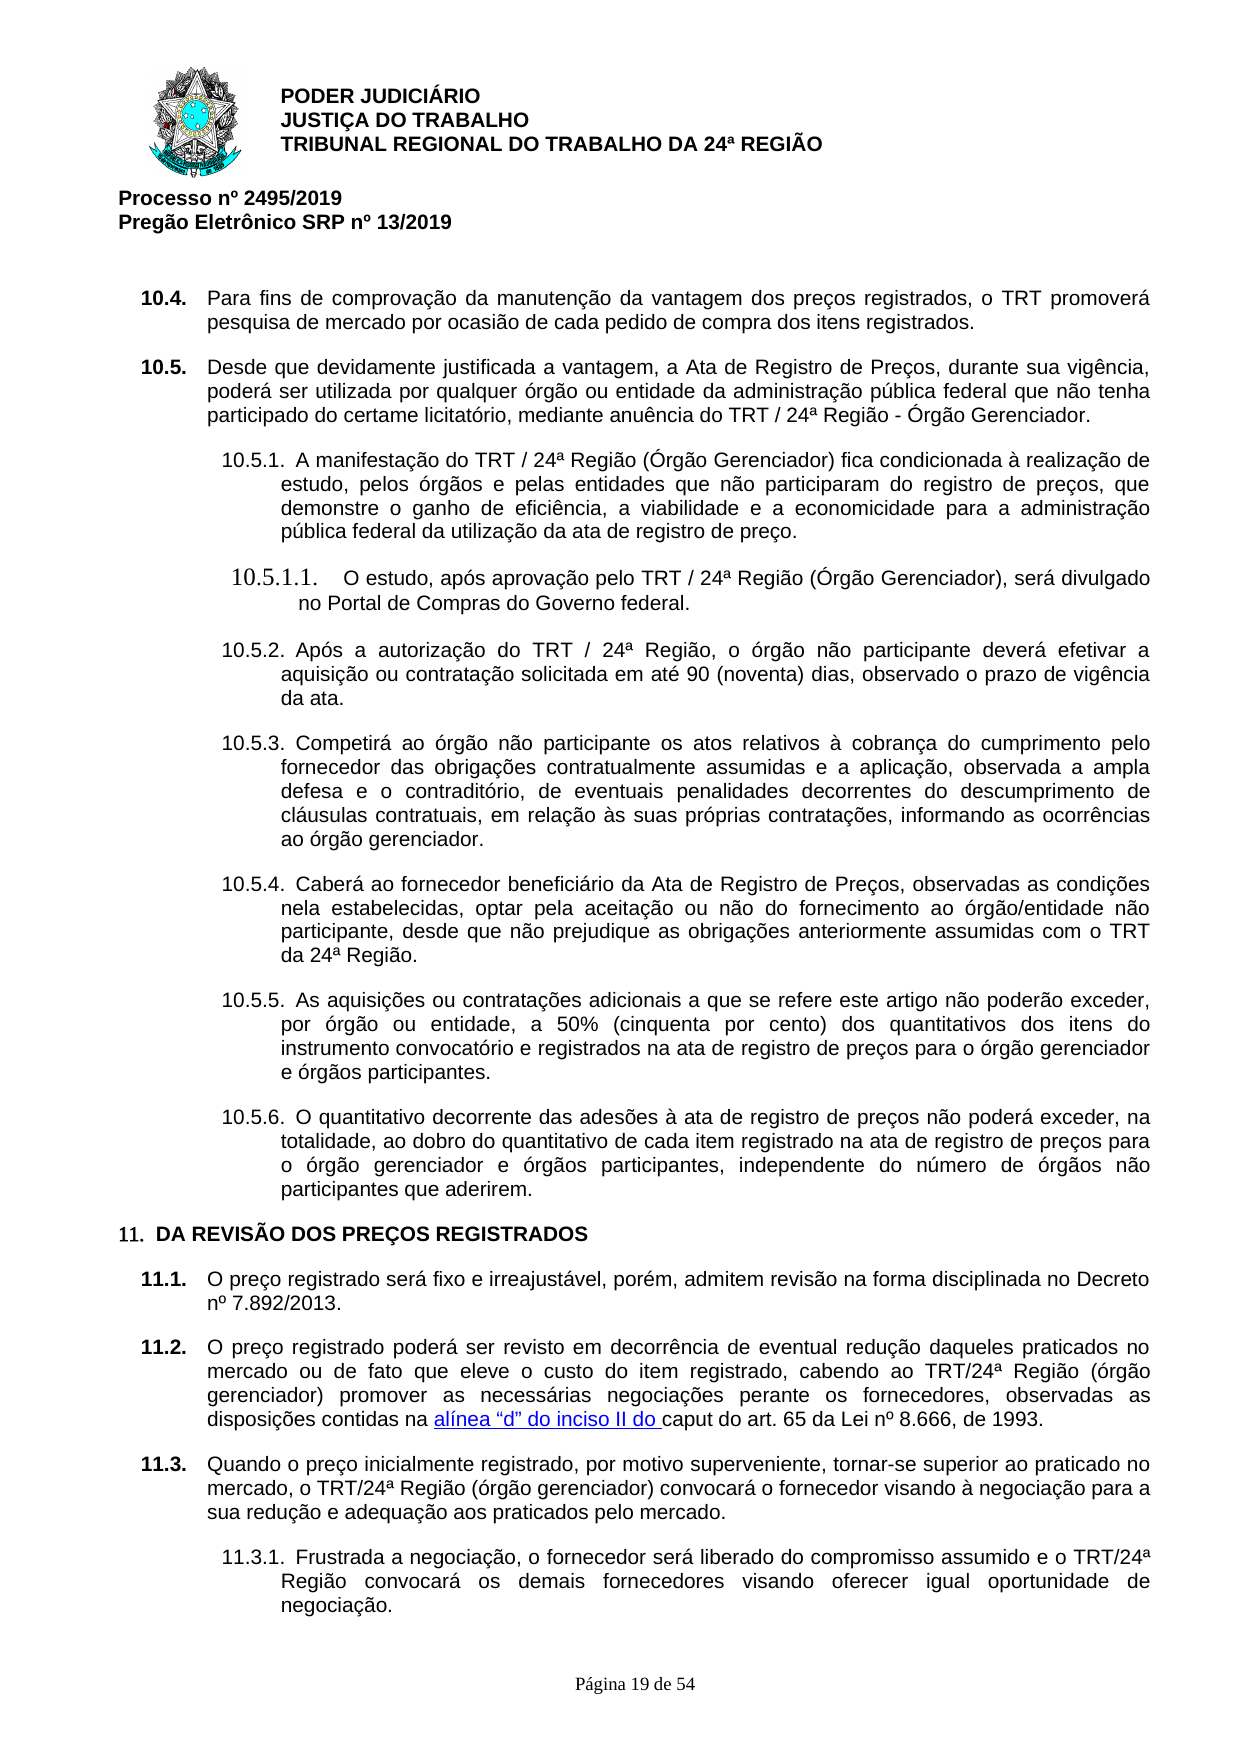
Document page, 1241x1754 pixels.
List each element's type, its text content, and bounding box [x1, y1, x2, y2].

list O preço registrado será fixo e irreajustável, porém, admitem revisão na forma disciplinada no Decreto nº 7.892/2013. [141, 1266, 1152, 1314]
list Competirá ao órgão não participante os atos relativos à cobrança do cumprimento pelo fornecedor das obrigações contratualmente assumidas e a aplicação, observada a ampla defesa e o contraditório, de eventuais penalidades decorrentes do descumprimento de cláusulas contratuais, em relação às suas próprias contratações, informando as ocorrências ao órgão gerenciador. [221, 731, 1152, 851]
list A manifestação do TRT / 24ª Região (Órgão Gerenciador) fica condicionada à realização de estudo, pelos órgãos e pelas entidades que não participaram do registro de preços, que demonstre o ganho de eficiência, a viabilidade e a economicidade para a administração pública federal da utilização da ata de registro de preço. [221, 447, 1152, 543]
list O estudo, após aprovação pelo TRT / 24ª Região (Órgão Gerenciador), será divulgado no Portal de Compras do Governo federal. [231, 566, 1152, 615]
list Para fins de comprovação da manutenção da vantagem dos preços registrados, o TRT promoverá pesquisa de mercado por ocasião de cada pedido de compra dos itens registrados. [141, 286, 1152, 334]
list Após a autorização do TRT / 24ª Região, o órgão não participante deverá efetivar a aquisição ou contratação solicitada em até 90 (noventa) dias, observado o prazo de vigência da ata. [221, 638, 1152, 710]
list As aquisições ou contratações adicionais a que se refere este artigo não poderão exceder, por órgão ou entidade, a 50% (cinquenta por cento) dos quantitativos dos itens do instrumento convocatório e registrados na ata de registro de preços para o órgão gerenciador e órgãos participantes. [221, 988, 1152, 1084]
list O quantitativo decorrente das adesões à ata de registro de preços não poderá exceder, na totalidade, ao dobro do quantitativo de cada item registrado na ata de registro de preços para o órgão gerenciador e órgãos participantes, independente do número de órgãos não participantes que aderirem. [221, 1105, 1152, 1201]
list DA REVISÃO DOS PREÇOS REGISTRADOS [118, 1221, 1152, 1246]
list Caberá ao fornecedor beneficiário da Ata de Registro de Preços, observadas as condições nela estabelecidas, optar pela aceitação ou não do fornecimento ao órgão/entidade não participante, desde que não prejudique as obrigações anteriormente assumidas com o TRT da 24ª Região. [221, 871, 1152, 967]
list Desde que devidamente justificada a vantagem, a Ata de Registro de Preços, durante sua vigência, poderá ser utilizada por qualquer órgão ou entidade da administração pública federal que não tenha participado do certame licitatório, mediante anuência do TRT / 24ª Região - Órgão Gerenciador. [141, 355, 1152, 427]
picture [148, 66, 243, 178]
list Quando o preço inicialmente registrado, por motivo superveniente, tornar-se superior ao praticado no mercado, o TRT/24ª Região (órgão gerenciador) convocará o fornecedor visando à negociação para a sua redução e adequação aos praticados pelo mercado. [141, 1452, 1152, 1524]
list O preço registrado poderá ser revisto em decorrência de eventual redução daqueles praticados no mercado ou de fato que eleve o custo do item registrado, cabendo ao TRT/24ª Região (órgão gerenciador) promover as necessárias negociações perante os fornecedores, observadas as disposições contidas na alínea “d” do inciso II do caput do art. 65 da Lei nº 8.666, de 1993. [141, 1335, 1152, 1431]
list Frustrada a negociação, o fornecedor será liberado do compromisso assumido e o TRT/24ª Região convocará os demais fornecedores visando oferecer igual oportunidade de negociação. [221, 1544, 1152, 1616]
